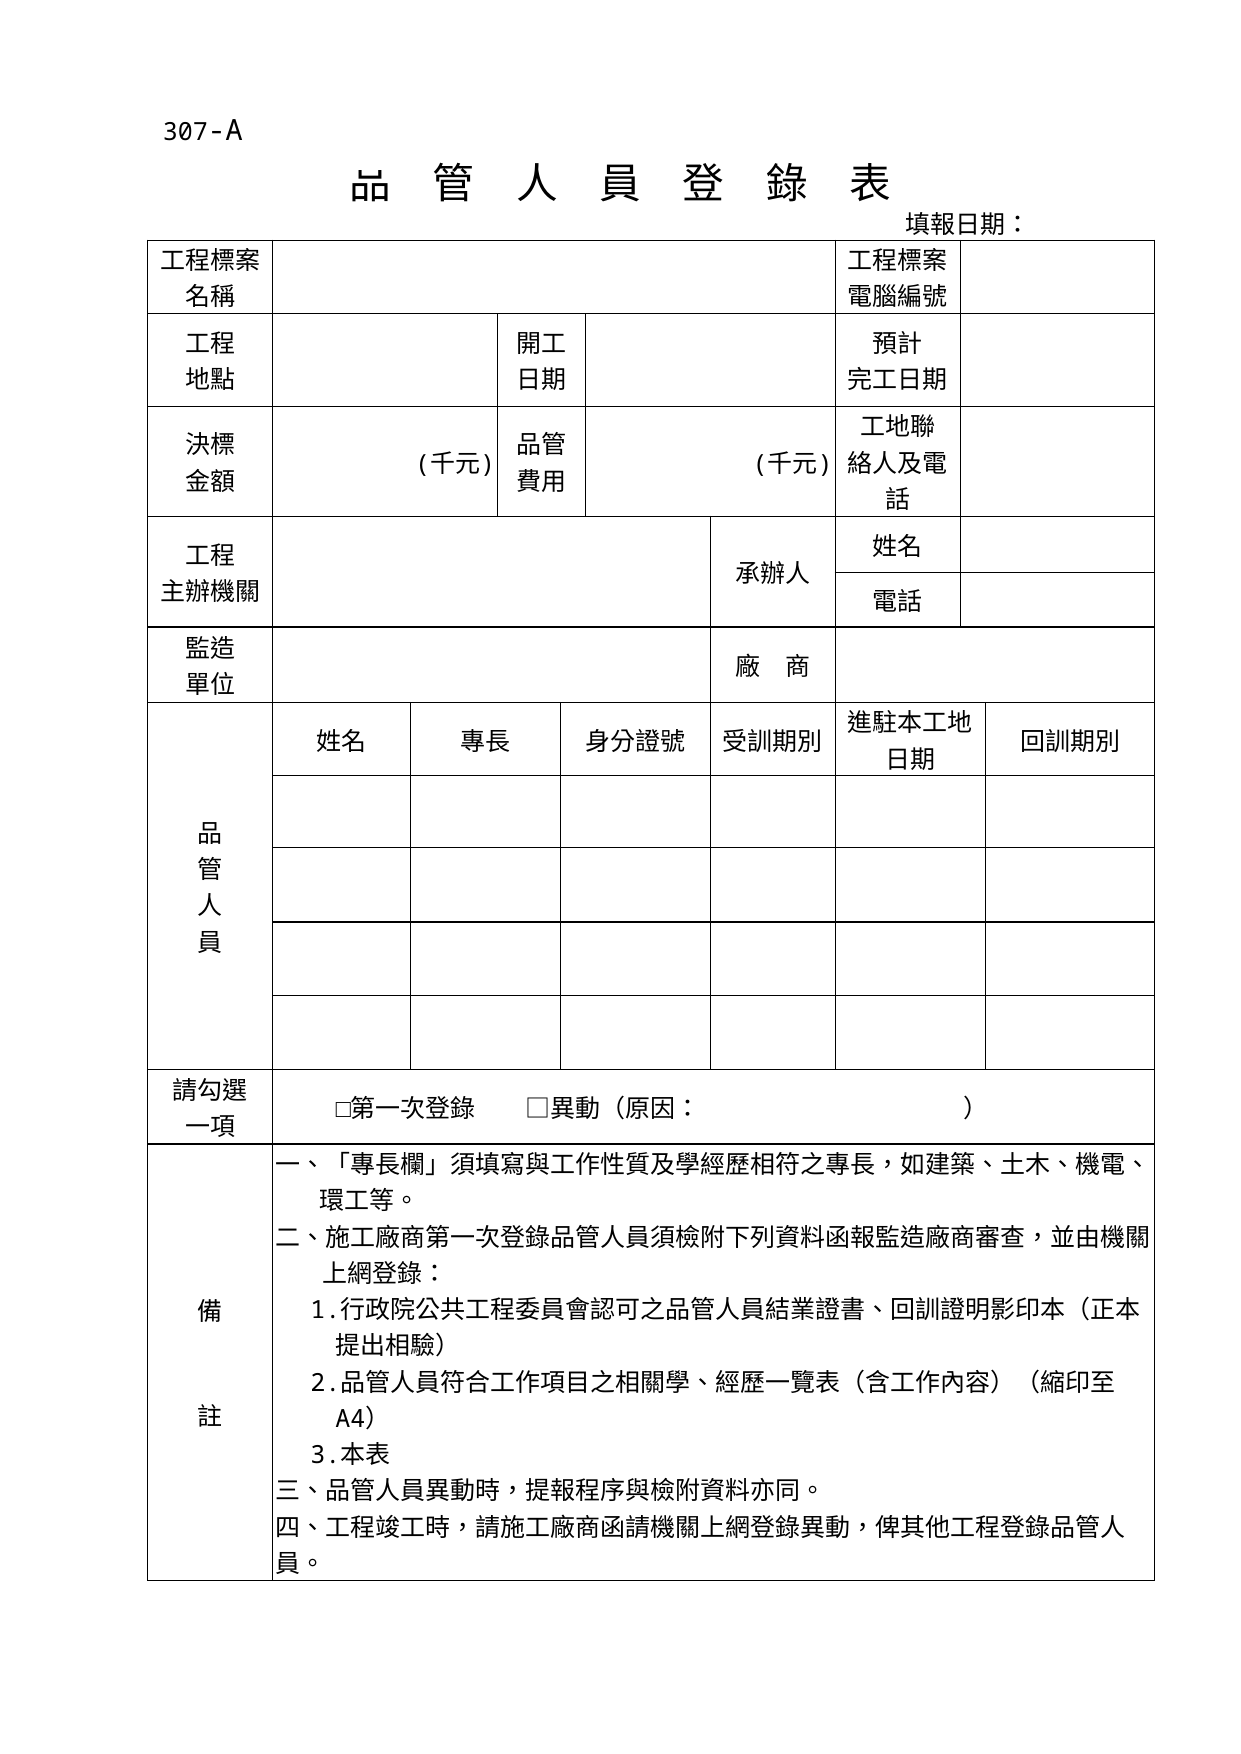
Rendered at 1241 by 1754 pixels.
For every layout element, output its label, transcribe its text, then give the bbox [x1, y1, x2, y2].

table_cell [273, 996, 410, 1069]
table_cell [836, 996, 985, 1069]
table_cell [711, 923, 835, 995]
table_header [961, 241, 1154, 313]
table_header 工程標案 電腦編號 [836, 241, 960, 313]
table_cell 姓名 [273, 703, 410, 775]
table_cell 預計 完工日期 [836, 314, 960, 406]
table_cell [411, 776, 560, 847]
table_cell [411, 996, 560, 1069]
table_cell 工程 主辦機關 [148, 517, 272, 626]
table_cell □第一次登錄 □異動（原因： ） [273, 1070, 1154, 1143]
table_cell [961, 407, 1154, 516]
table_cell 開工 日期 [498, 314, 585, 406]
text 填報日期： [148, 208, 1092, 239]
table_cell [561, 848, 710, 921]
table_cell [986, 776, 1154, 847]
table_cell 承辦人 [711, 517, 835, 626]
table_cell [711, 996, 835, 1069]
table_cell [586, 314, 835, 406]
text [148, 102, 406, 170]
table_cell [561, 996, 710, 1069]
table_cell [273, 923, 410, 995]
table_cell 姓名 [836, 517, 960, 572]
table_cell [836, 923, 985, 995]
table_cell [273, 776, 410, 847]
text 品 管 人 員 登 錄 表 [148, 158, 1092, 208]
table_cell [411, 923, 560, 995]
table_cell [836, 628, 1154, 702]
table_cell [561, 776, 710, 847]
table_cell 回訓期別 [986, 703, 1154, 775]
table_cell [273, 848, 410, 921]
table_cell 電話 [836, 573, 960, 626]
table_cell [961, 314, 1154, 406]
table_cell [961, 517, 1154, 572]
table_cell 專長 [411, 703, 560, 775]
table_cell [273, 314, 497, 406]
table_cell [986, 996, 1154, 1069]
table_cell 品 管 人 員 [148, 703, 272, 1069]
table_cell [836, 848, 985, 921]
table_cell 工地聯 絡人及電話 [836, 407, 960, 516]
table_cell 工程 地點 [148, 314, 272, 406]
table_cell [561, 923, 710, 995]
table_header [273, 241, 835, 313]
table_cell 備 註 [148, 1145, 272, 1579]
table_cell 決標 金額 [148, 407, 272, 516]
table_cell (千元) [586, 407, 835, 516]
table_header 工程標案 名稱 [148, 241, 272, 313]
table_cell [986, 848, 1154, 921]
text 307-A [163, 109, 391, 149]
table_cell (千元) [273, 407, 497, 516]
table_cell [961, 573, 1154, 626]
table_cell 監造 單位 [148, 628, 272, 702]
table_cell [711, 776, 835, 847]
table_cell 廠 商 [711, 628, 835, 702]
table_cell 品管 費用 [498, 407, 585, 516]
table_cell 一、「專長欄」須填寫與工作性質及學經歷相符之專長，如建築、土木、機電、環工等。 二、施工廠商第一次登錄品管人員須檢附下列資料函報監造廠商審查，並由機關上網登錄： 1.行政院公共工程委員會認可之品管人員結業證書、回訓證明影印本（正本提出相驗） 2.品管人員符合工作項目之相關學、經歷一覽表（含工作內容）（縮印至A4） 3.本表 三、品管人員異動時，提報程序與檢附資料亦同。 四、工程竣工時，請施工廠商函請機關上網登錄異動，俾其他工程登錄品管人員。 [273, 1145, 1154, 1579]
table_cell 請勾選 一項 [148, 1070, 272, 1143]
table_cell [273, 628, 710, 702]
table_cell [986, 923, 1154, 995]
table_cell [411, 848, 560, 921]
table_cell [273, 517, 710, 626]
table_cell [836, 776, 985, 847]
table_cell 進駐本工地日期 [836, 703, 985, 775]
table_cell 受訓期別 [711, 703, 835, 775]
table_cell 身分證號 [561, 703, 710, 775]
table_cell [711, 848, 835, 921]
